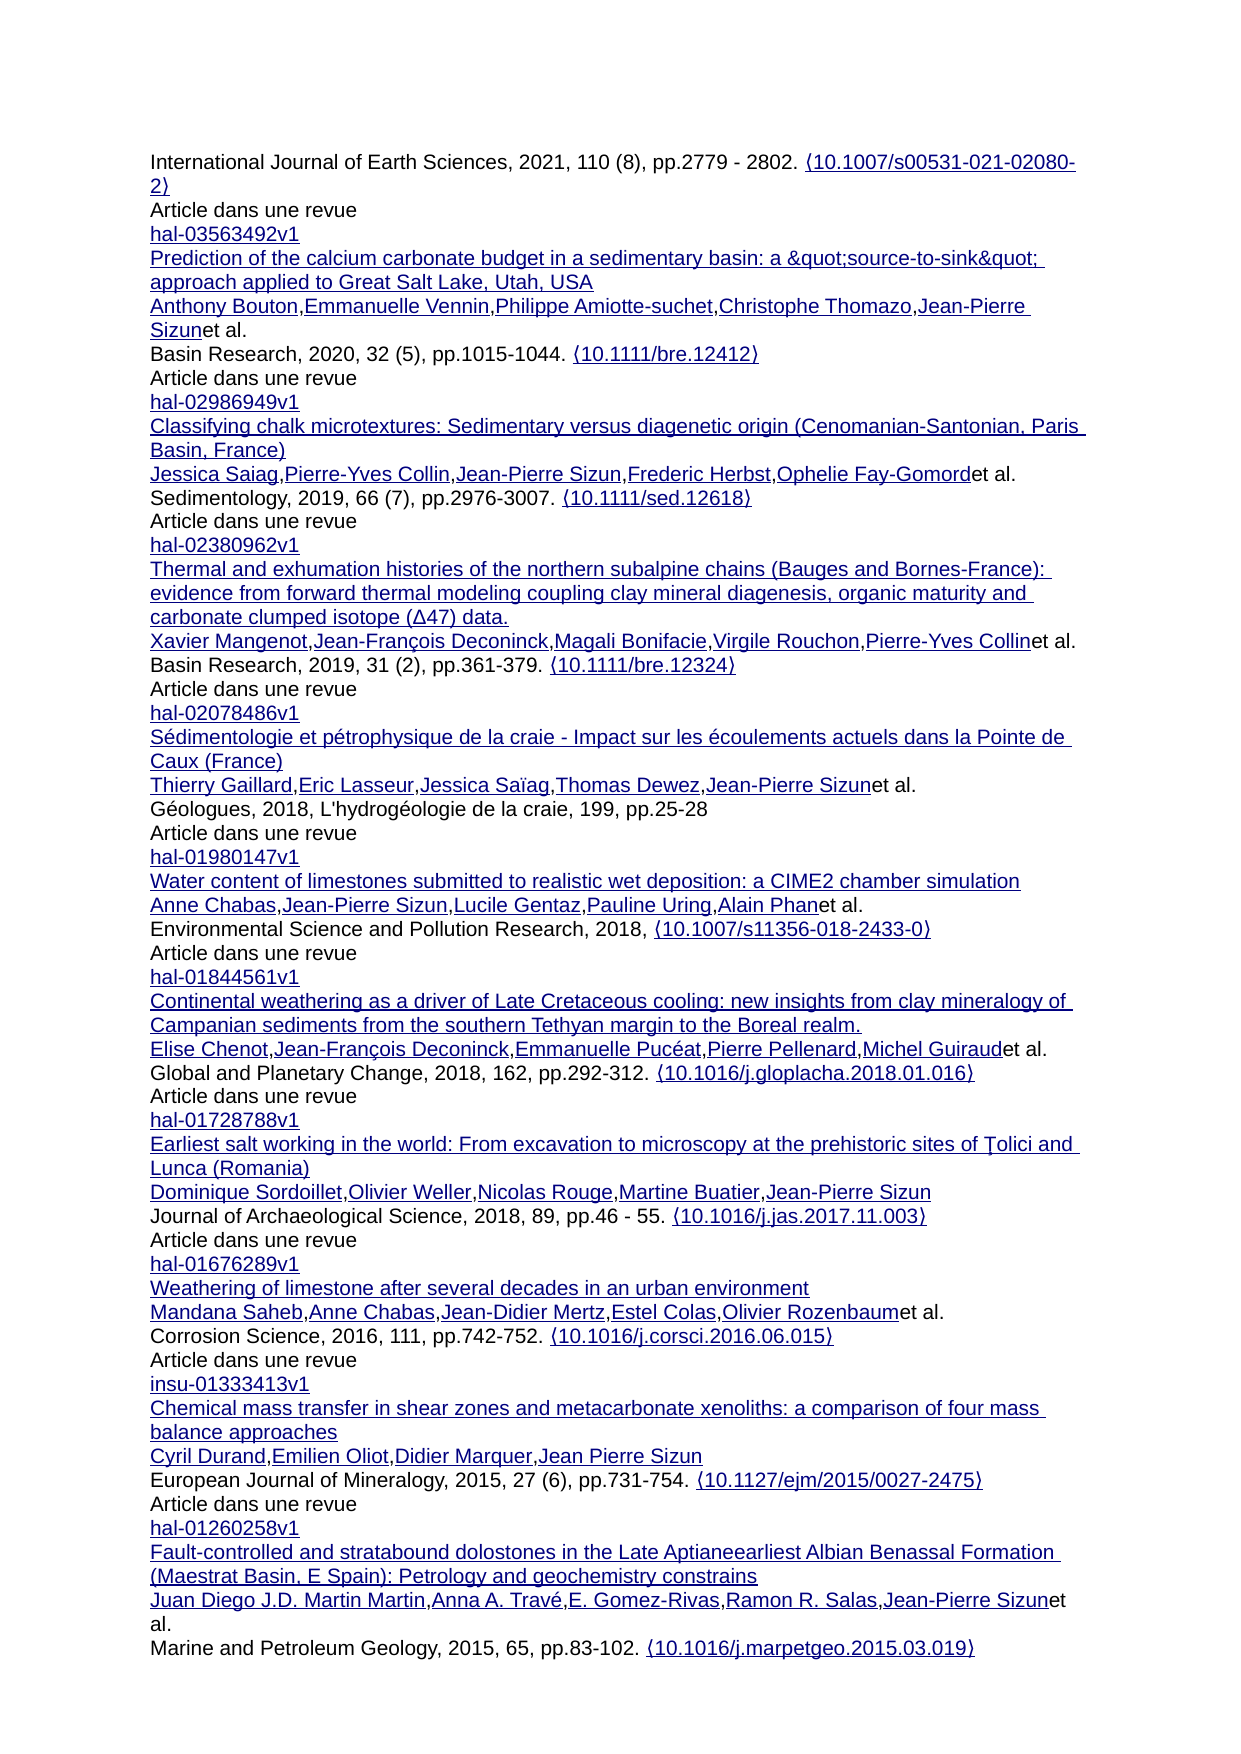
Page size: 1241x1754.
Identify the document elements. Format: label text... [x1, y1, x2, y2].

table_cell Chemical mass transfer in shear zones and metacarbonate xenoliths: a comparison of four mass balance approaches Cyril Durand,Emilien Oliot,Didier Marquer,Jean Pierre Sizun European Journal of Mineralogy, 2015, 27 (6), pp.731-754. ⟨10.1127/ejm/2015/0027-2475⟩ Article dans une revue hal-01260258v1 [150, 1396, 1090, 1539]
table_cell Classifying chalk microtextures: Sedimentary versus diagenetic origin (Cenomanian-Santonian, Paris Basin, France) Jessica Saiag,Pierre-Yves Collin,Jean-Pierre Sizun,Frederic Herbst,Ophelie Fay-Gomordet al. Sedimentology, 2019, 66 (7), pp.2976-3007. ⟨10.1111/sed.12618⟩ Article dans une revue hal-02380962v1 [150, 414, 1090, 557]
table_cell International Journal of Earth Sciences, 2021, 110 (8), pp.2779 - 2802. ⟨10.1007/s00531-021-02080-2⟩ Article dans une revue hal-03563492v1 [150, 150, 1090, 246]
table_cell Weathering of limestone after several decades in an urban environment Mandana Saheb,Anne Chabas,Jean-Didier Mertz,Estel Colas,Olivier Rozenbaumet al. Corrosion Science, 2016, 111, pp.742-752. ⟨10.1016/j.corsci.2016.06.015⟩ Article dans une revue insu-01333413v1 [150, 1276, 1090, 1396]
table_cell Continental weathering as a driver of Late Cretaceous cooling: new insights from clay mineralogy of Campanian sediments from the southern Tethyan margin to the Boreal realm. Elise Chenot,Jean-François Deconinck,Emmanuelle Pucéat,Pierre Pellenard,Michel Guiraudet al. Global and Planetary Change, 2018, 162, pp.292-312. ⟨10.1016/j.gloplacha.2018.01.016⟩ Article dans une revue hal-01728788v1 [150, 989, 1090, 1132]
table_cell Thermal and exhumation histories of the northern subalpine chains (Bauges and Bornes-France): evidence from forward thermal modeling coupling clay mineral diagenesis, organic maturity and carbonate clumped isotope (Δ47) data. Xavier Mangenot,Jean-François Deconinck,Magali Bonifacie,Virgile Rouchon,Pierre-Yves Collinet al. Basin Research, 2019, 31 (2), pp.361-379. ⟨10.1111/bre.12324⟩ Article dans une revue hal-02078486v1 [150, 557, 1090, 725]
table_cell Fault-controlled and stratabound dolostones in the Late Aptianeearliest Albian Benassal Formation (Maestrat Basin, E Spain): Petrology and geochemistry constrains Juan Diego J.D. Martin Martin,Anna A. Travé,E. Gomez-Rivas,Ramon R. Salas,Jean-Pierre Sizunet al. Marine and Petroleum Geology, 2015, 65, pp.83-102. ⟨10.1016/j.marpetgeo.2015.03.019⟩ [150, 1540, 1090, 1659]
table_cell Sédimentologie et pétrophysique de la craie - Impact sur les écoulements actuels dans la Pointe de Caux (France) Thierry Gaillard,Eric Lasseur,Jessica Saïag,Thomas Dewez,Jean-Pierre Sizunet al. Géologues, 2018, L'hydrogéologie de la craie, 199, pp.25-28 Article dans une revue hal-01980147v1 [150, 725, 1090, 869]
table_cell Prediction of the calcium carbonate budget in a sedimentary basin: a &quot;source-to-sink&quot; approach applied to Great Salt Lake, Utah, USA Anthony Bouton,Emmanuelle Vennin,Philippe Amiotte‐suchet,Christophe Thomazo,Jean-Pierre Sizunet al. Basin Research, 2020, 32 (5), pp.1015-1044. ⟨10.1111/bre.12412⟩ Article dans une revue hal-02986949v1 [150, 246, 1090, 413]
table_cell Earliest salt working in the world: From excavation to microscopy at the prehistoric sites of Ţolici and Lunca (Romania) Dominique Sordoillet,Olivier Weller,Nicolas Rouge,Martine Buatier,Jean-Pierre Sizun Journal of Archaeological Science, 2018, 89, pp.46 - 55. ⟨10.1016/j.jas.2017.11.003⟩ Article dans une revue hal-01676289v1 [150, 1132, 1090, 1276]
table_cell Water content of limestones submitted to realistic wet deposition: a CIME2 chamber simulation Anne Chabas,Jean-Pierre Sizun,Lucile Gentaz,Pauline Uring,Alain Phanet al. Environmental Science and Pollution Research, 2018, ⟨10.1007/s11356-018-2433-0⟩ Article dans une revue hal-01844561v1 [150, 869, 1090, 988]
